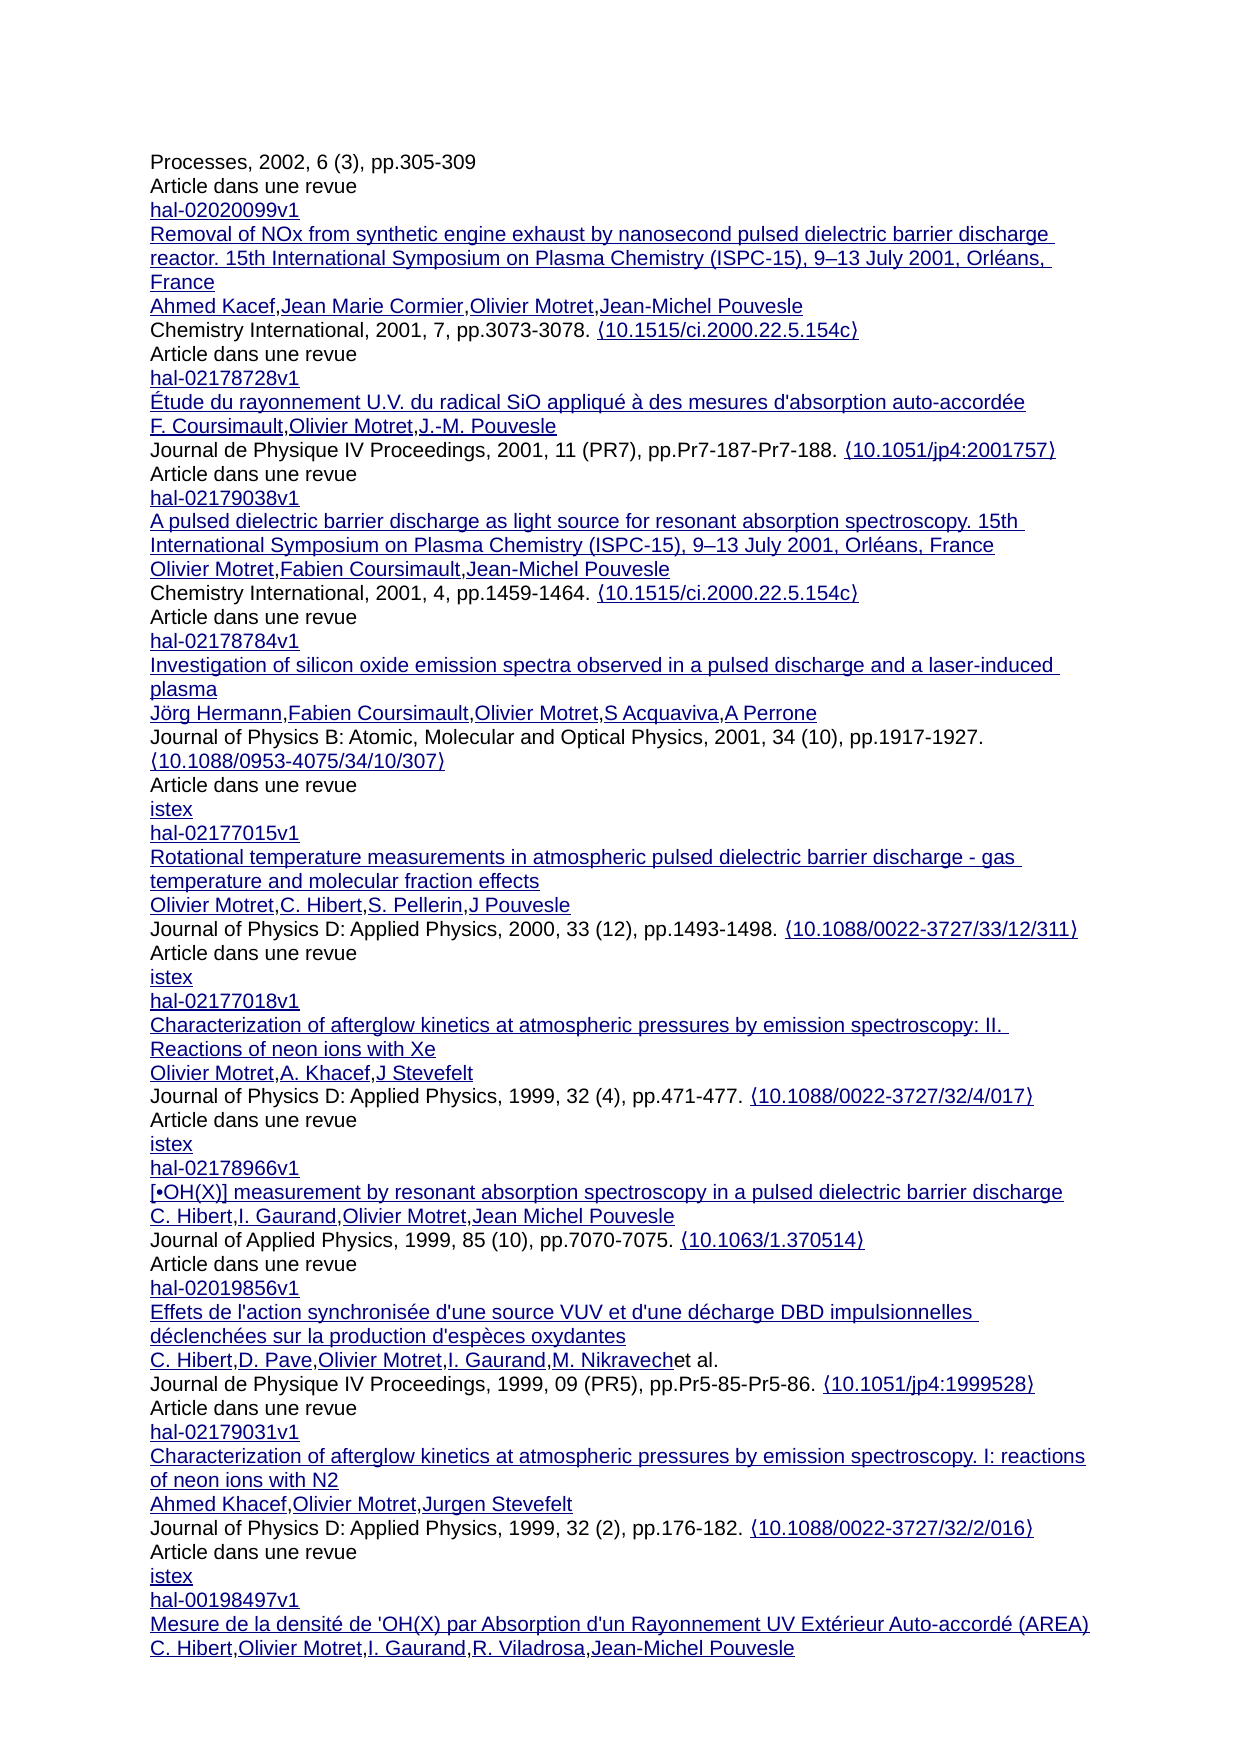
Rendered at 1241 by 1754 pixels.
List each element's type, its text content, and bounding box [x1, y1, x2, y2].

table_cell Investigation of silicon oxide emission spectra observed in a pulsed discharge and a laser-induced plasma Jörg Hermann,Fabien Coursimault,Olivier Motret,S Acquaviva,A Perrone Journal of Physics B: Atomic, Molecular and Optical Physics, 2001, 34 (10), pp.1917-1927. ⟨10.1088/0953-4075/34/10/307⟩ Article dans une revue istex hal-02177015v1 [150, 653, 1090, 845]
table_cell Characterization of afterglow kinetics at atmospheric pressures by emission spectroscopy: II. Reactions of neon ions with Xe Olivier Motret,A. Khacef,J Stevefelt Journal of Physics D: Applied Physics, 1999, 32 (4), pp.471-477. ⟨10.1088/0022-3727/32/4/017⟩ Article dans une revue istex hal-02178966v1 [150, 1013, 1090, 1180]
table_cell Removal of NOx from synthetic engine exhaust by nanosecond pulsed dielectric barrier discharge reactor. 15th International Symposium on Plasma Chemistry (ISPC-15), 9–13 July 2001, Orléans, France Ahmed Kacef,Jean Marie Cormier,Olivier Motret,Jean-Michel Pouvesle Chemistry International, 2001, 7, pp.3073-3078. ⟨10.1515/ci.2000.22.5.154c⟩ Article dans une revue hal-02178728v1 [150, 222, 1090, 389]
table_cell Étude du rayonnement U.V. du radical SiO appliqué à des mesures d'absorption auto-accordée F. Coursimault,Olivier Motret,J.-M. Pouvesle Journal de Physique IV Proceedings, 2001, 11 (PR7), pp.Pr7-187-Pr7-188. ⟨10.1051/jp4:2001757⟩ Article dans une revue hal-02179038v1 [150, 390, 1090, 509]
table_cell C. Hibert,Olivier Motret,I. Gaurand,R. Viladrosa,Jean-Michel Pouvesle [150, 1633, 1090, 1659]
table_cell Mesure de la densité de 'OH(X) par Absorption d'un Rayonnement UV Extérieur Auto-accordé (AREA) [150, 1611, 1090, 1632]
table_cell Effets de l'action synchronisée d'une source VUV et d'une décharge DBD impulsionnelles déclenchées sur la production d'espèces oxydantes C. Hibert,D. Pave,Olivier Motret,I. Gaurand,M. Nikravechet al. Journal de Physique IV Proceedings, 1999, 09 (PR5), pp.Pr5-85-Pr5-86. ⟨10.1051/jp4:1999528⟩ Article dans une revue hal-02179031v1 [150, 1300, 1090, 1444]
table_cell Processes, 2002, 6 (3), pp.305-309 Article dans une revue hal-02020099v1 [150, 150, 1090, 222]
table_cell Rotational temperature measurements in atmospheric pulsed dielectric barrier discharge - gas temperature and molecular fraction effects Olivier Motret,C. Hibert,S. Pellerin,J Pouvesle Journal of Physics D: Applied Physics, 2000, 33 (12), pp.1493-1498. ⟨10.1088/0022-3727/33/12/311⟩ Article dans une revue istex hal-02177018v1 [150, 845, 1090, 1012]
table_cell A pulsed dielectric barrier discharge as light source for resonant absorption spectroscopy. 15th International Symposium on Plasma Chemistry (ISPC-15), 9–13 July 2001, Orléans, France Olivier Motret,Fabien Coursimault,Jean-Michel Pouvesle Chemistry International, 2001, 4, pp.1459-1464. ⟨10.1515/ci.2000.22.5.154c⟩ Article dans une revue hal-02178784v1 [150, 509, 1090, 653]
table_cell Characterization of afterglow kinetics at atmospheric pressures by emission spectroscopy. I: reactions of neon ions with N2 Ahmed Khacef,Olivier Motret,Jurgen Stevefelt Journal of Physics D: Applied Physics, 1999, 32 (2), pp.176-182. ⟨10.1088/0022-3727/32/2/016⟩ Article dans une revue istex hal-00198497v1 [150, 1444, 1090, 1611]
table_cell [•OH(X)] measurement by resonant absorption spectroscopy in a pulsed dielectric barrier discharge C. Hibert,I. Gaurand,Olivier Motret,Jean Michel Pouvesle Journal of Applied Physics, 1999, 85 (10), pp.7070-7075. ⟨10.1063/1.370514⟩ Article dans une revue hal-02019856v1 [150, 1180, 1090, 1300]
